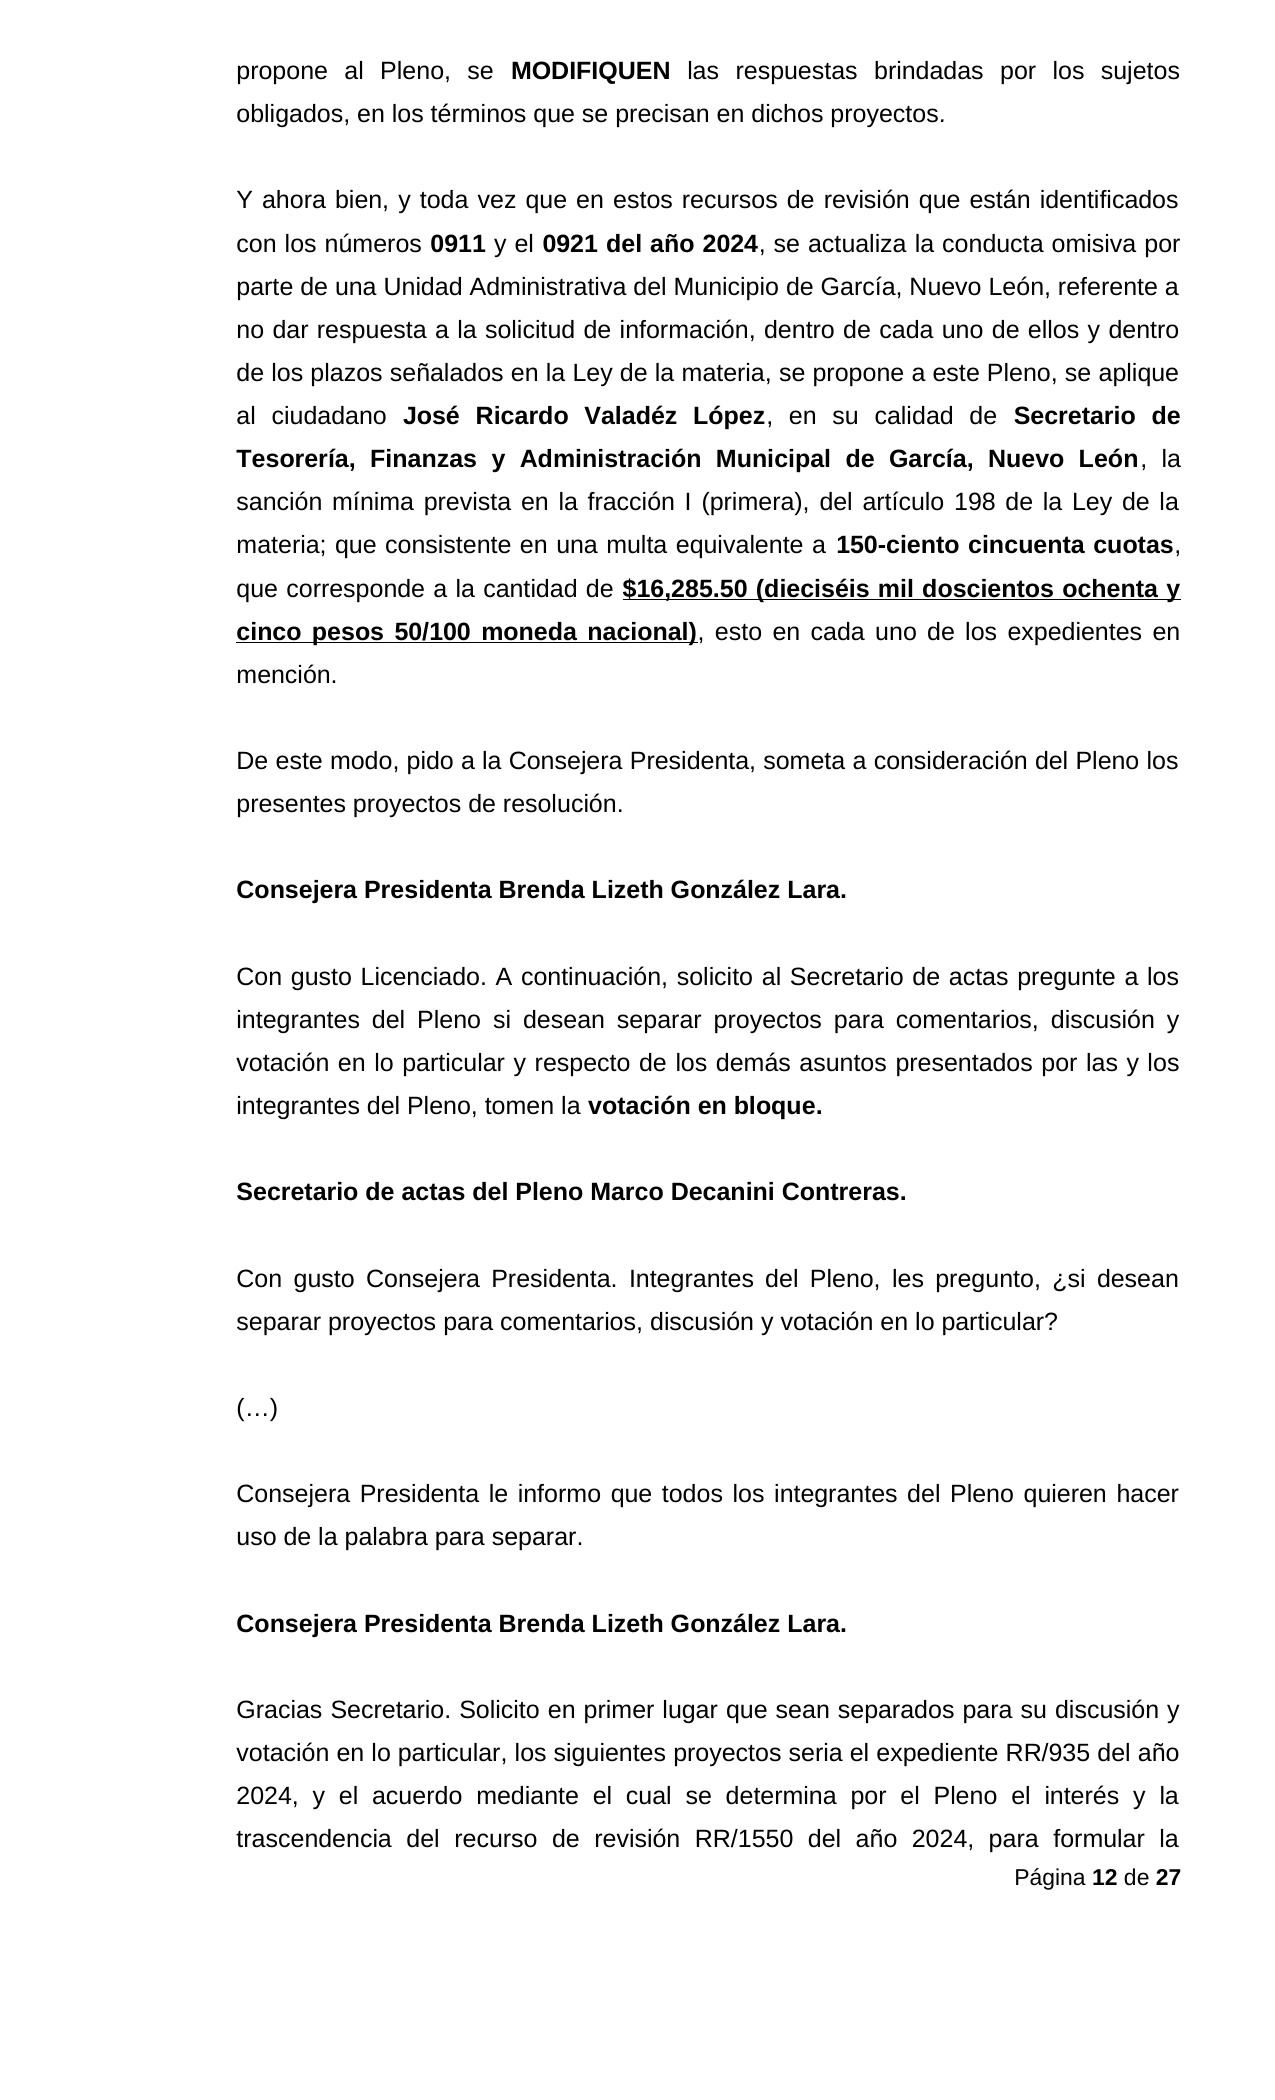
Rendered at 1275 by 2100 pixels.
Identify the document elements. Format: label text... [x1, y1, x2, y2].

text Y ahora bien, y toda vez que en estos recursos de revisión que están identificados con los números 0911 y el 0921 del año 2024, se actualiza la conducta omisiva por parte de una Unidad Administrativa del Municipio de García, Nuevo León, referente a no dar respuesta a la solicitud de información, dentro de cada uno de ellos y dentro de los plazos señalados en la Ley de la materia, se propone a este Pleno, se aplique al ciudadano José Ricardo Valadéz López, en su calidad de Secretario de Tesorería, Finanzas y Administración Municipal de García, Nuevo León, la sanción mínima prevista en la fracción I (primera), del artículo 198 de la Ley de la materia; que consistente en una multa equivalente a 150-ciento cincuenta cuotas, que corresponde a la cantidad de $16,285.50 (dieciséis mil doscientos ochenta y cinco pesos 50/100 moneda nacional), esto en cada uno de los expedientes en mención. [236, 186, 1181, 689]
text Gracias Secretario. Solicito en primer lugar que sean separados para su discusión y votación en lo particular, los siguientes proyectos seria el expediente RR/935 del año 2024, y el acuerdo mediante el cual se determina por el Pleno el interés y la trascendencia del recurso de revisión RR/1550 del año 2024, para formular la [236, 1695, 1181, 1853]
text Secretario de actas del Pleno Marco Decanini Contreras. [236, 1177, 1181, 1206]
text Consejera Presidenta Brenda Lizeth González Lara. [236, 1609, 1181, 1637]
text Con gusto Consejera Presidenta. Integrantes del Pleno, les pregunto, ¿si desean separar proyectos para comentarios, discusión y votación en lo particular? [236, 1264, 1181, 1336]
text Consejera Presidenta Brenda Lizeth González Lara. [236, 876, 1181, 904]
text propone al Pleno, se MODIFIQUEN las respuestas brindadas por los sujetos obligados, en los términos que se precisan en dichos proyectos. [236, 56, 1181, 128]
text Con gusto Licenciado. A continuación, solicito al Secretario de actas pregunte a los integrantes del Pleno si desean separar proyectos para comentarios, discusión y votación en lo particular y respecto de los demás asuntos presentados por las y los integrantes del Pleno, tomen la votación en bloque. [236, 962, 1181, 1120]
text De este modo, pido a la Consejera Presidenta, someta a consideración del Pleno los presentes proyectos de resolución. [236, 746, 1181, 818]
text (…) [236, 1393, 1181, 1422]
text Consejera Presidenta le informo que todos los integrantes del Pleno quieren hacer uso de la palabra para separar. [236, 1479, 1181, 1551]
